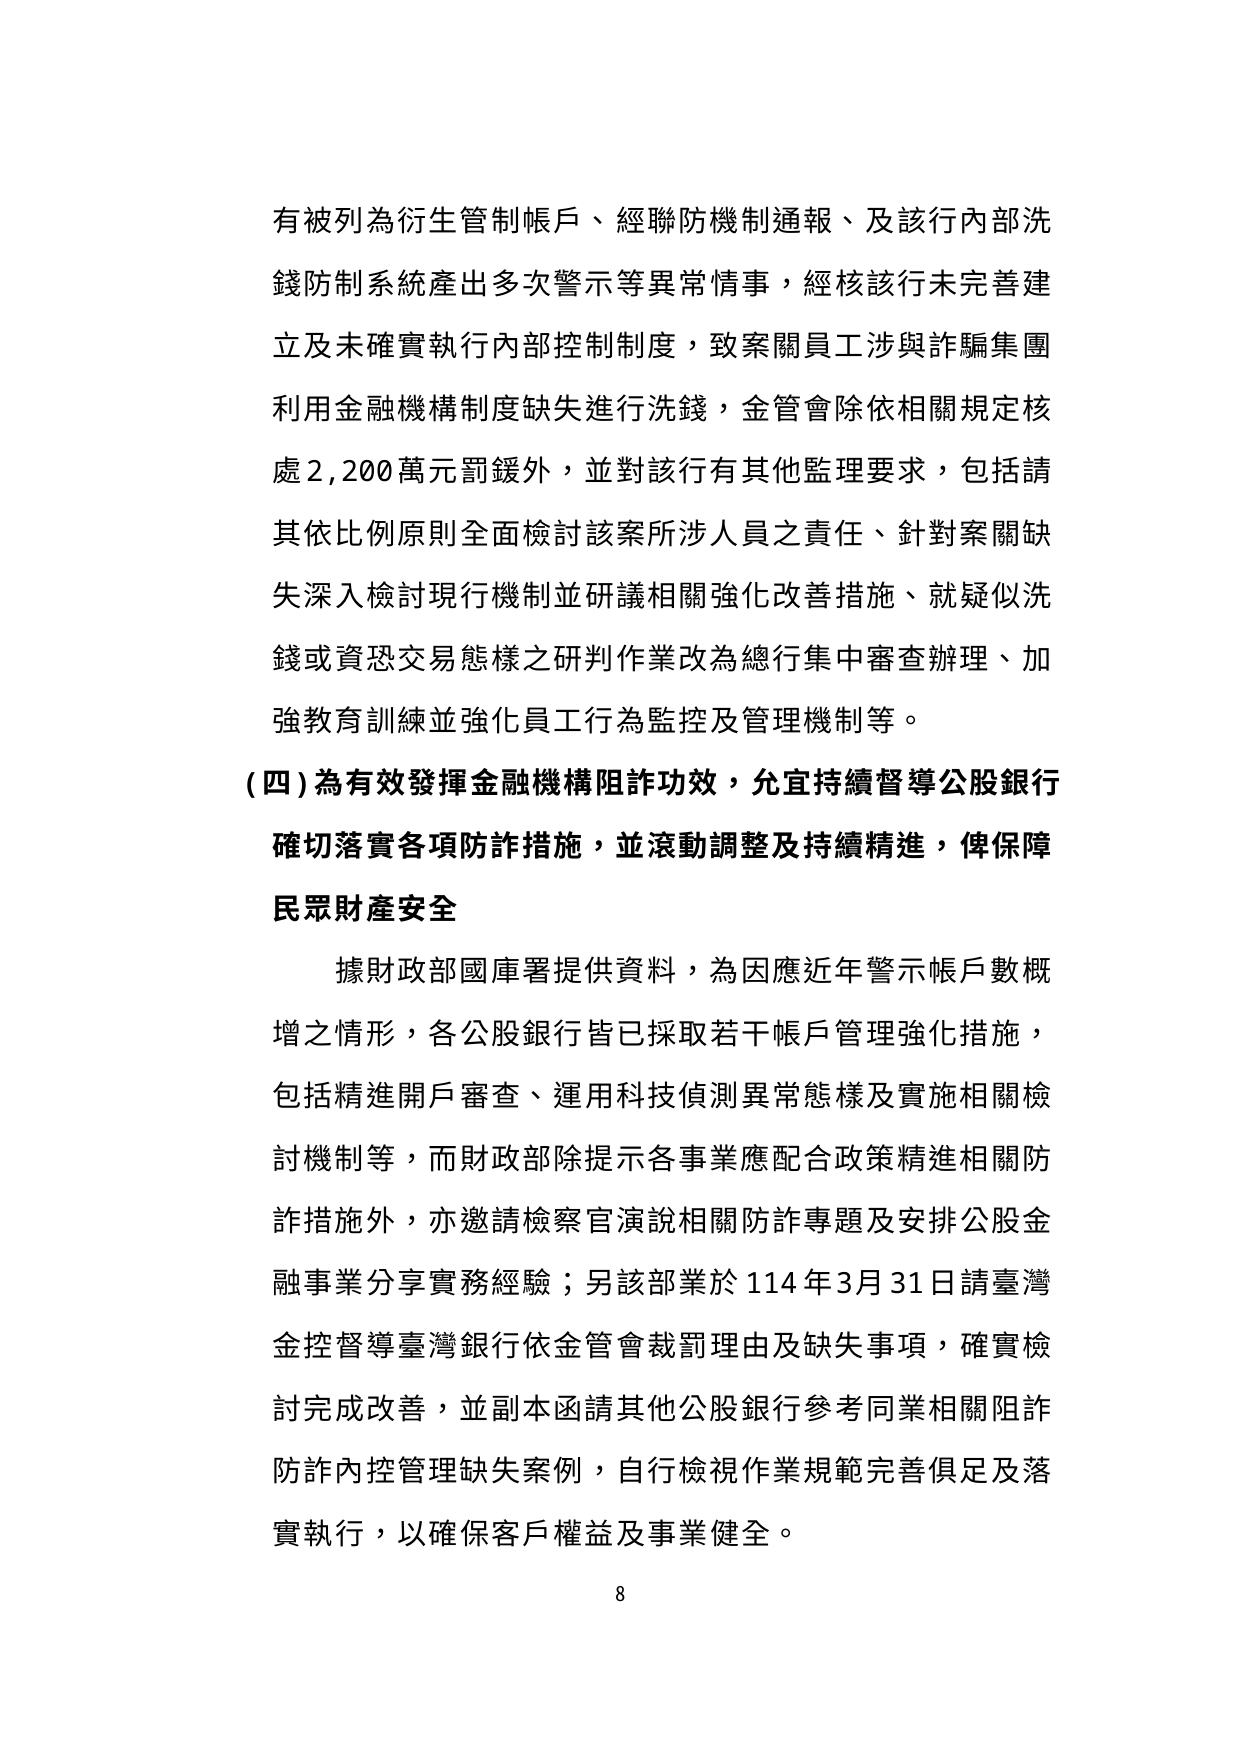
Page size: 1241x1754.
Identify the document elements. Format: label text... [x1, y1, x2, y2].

text 據財政部國庫署提供資料，為因應近年警示帳戶數概增之情形，各公股銀行皆已採取若干帳戶管理強化措施，包括精進開戶審查、運用科技偵測異常態樣及實施相關檢討機制等，而財政部除提示各事業應配合政策精進相關防詐措施外，亦邀請檢察官演說相關防詐專題及安排公股金融事業分享實務經驗；另該部業於114年3月31日請臺灣金控督導臺灣銀行依金管會裁罰理由及缺失事項，確實檢討完成改善，並副本函請其他公股銀行參考同業相關阻詐防詐內控管理缺失案例，自行檢視作業規範完善俱足及落實執行，以確保客戶權益及事業健全。 [266, 927, 1063, 1552]
text 有被列為衍生管制帳戶、經聯防機制通報、及該行內部洗錢防制系統產出多次警示等異常情事，經核該行未完善建立及未確實執行內部控制制度，致案關員工涉與詐騙集團利用金融機構制度缺失進行洗錢，金管會除依相關規定核處2,200萬元罰鍰外，並對該行有其他監理要求，包括請其依比例原則全面檢討該案所涉人員之責任、針對案關缺失深入檢討現行機制並研議相關強化改善措施、就疑似洗錢或資恐交易態樣之研判作業改為總行集中審查辦理、加強教育訓練並強化員工行為監控及管理機制等。 [266, 177, 1063, 740]
text (四)為有效發揮金融機構阻詐功效，允宜持續督導公股銀行確切落實各項防詐措施，並滾動調整及持續精進，俾保障民眾財產安全 [236, 740, 1063, 927]
